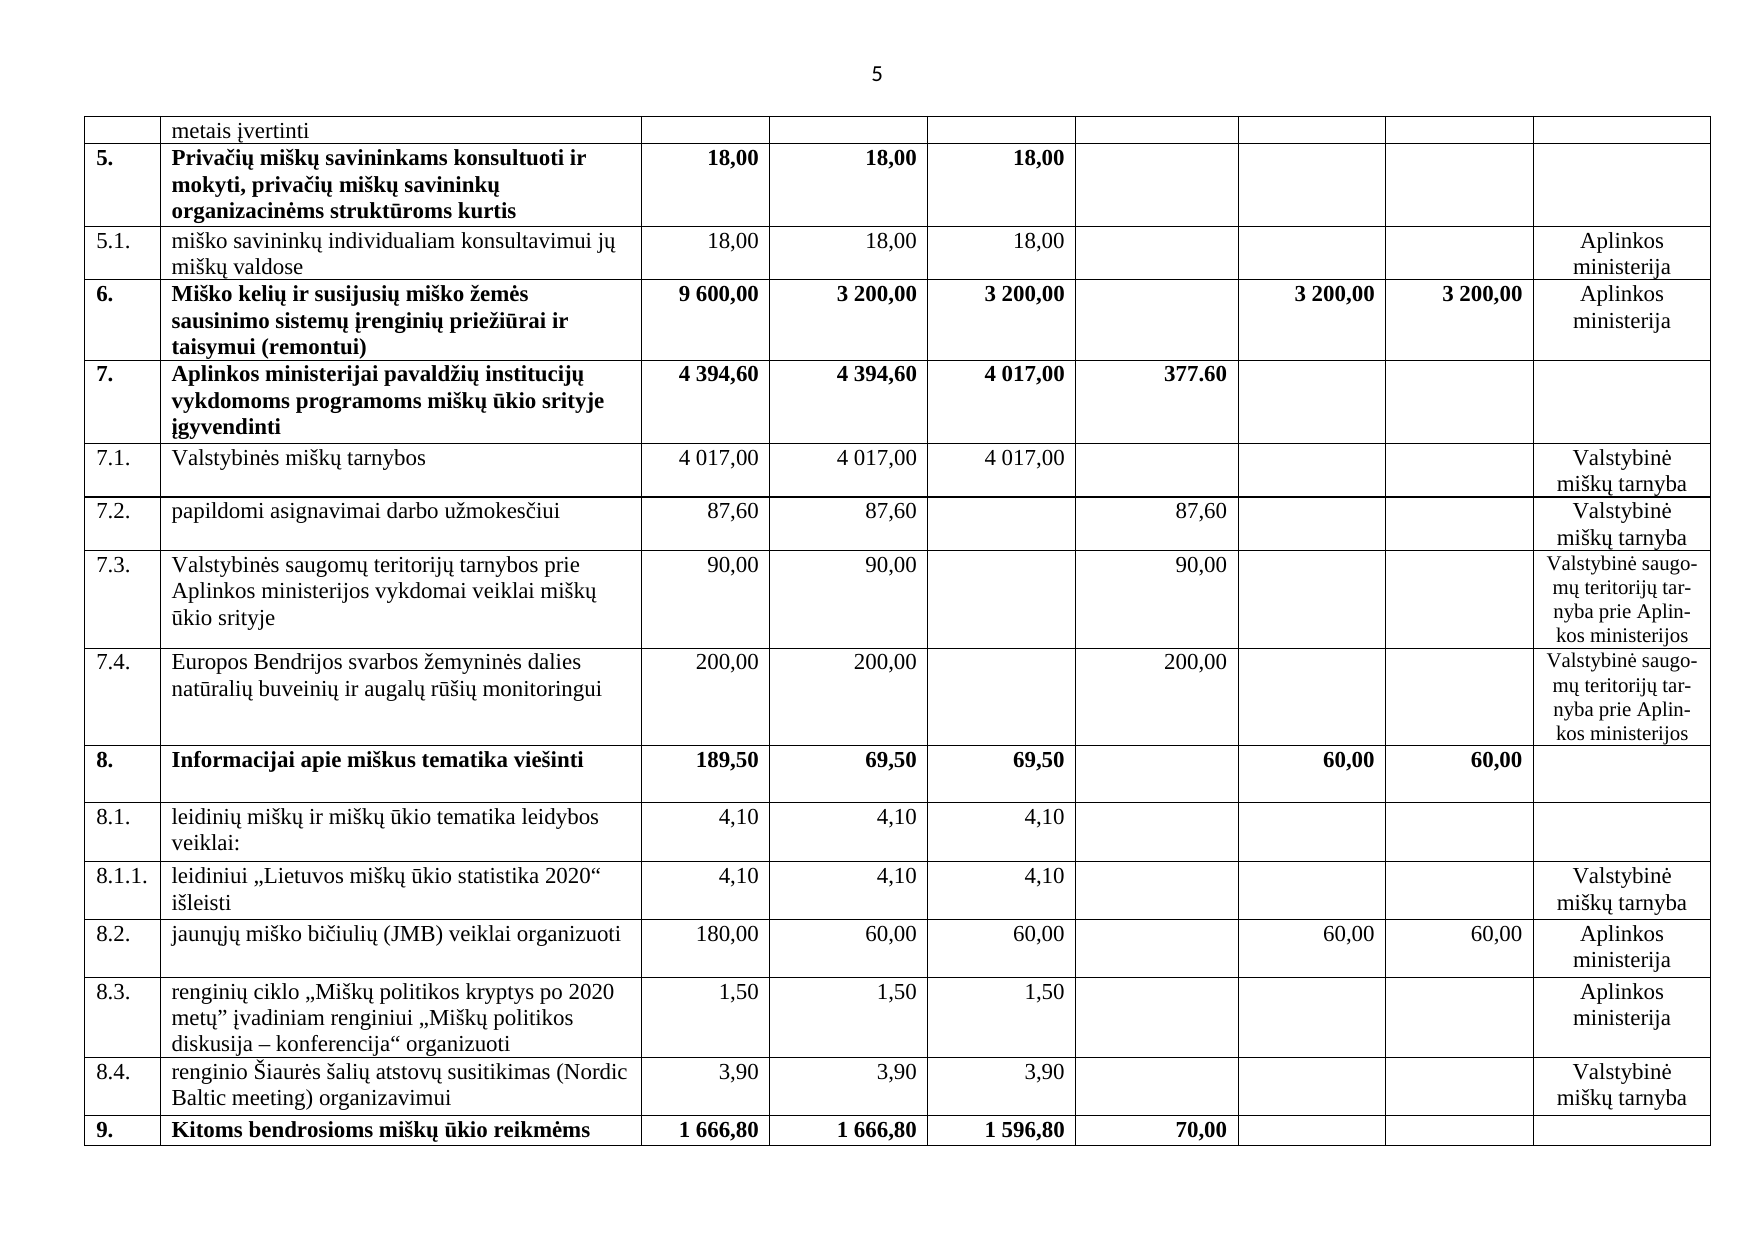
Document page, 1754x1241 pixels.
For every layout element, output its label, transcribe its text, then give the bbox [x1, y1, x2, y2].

table_cell [1386, 498, 1533, 550]
table_cell 7.2. [85, 498, 160, 550]
table_cell [1386, 117, 1533, 143]
table_cell 8.3. [85, 978, 160, 1057]
table_cell 7.1. [85, 444, 160, 496]
table_cell 7. [85, 361, 160, 443]
table_cell [1386, 551, 1533, 647]
table_cell [1534, 361, 1710, 443]
table_cell 3,90 [928, 1058, 1075, 1115]
table_cell Valstybinė saugo-mų teritorijų tar-nyba prie Aplin-kos ministerijos [1534, 551, 1710, 647]
table_cell [1076, 978, 1238, 1057]
table_cell [1386, 803, 1533, 861]
table_cell [1076, 117, 1238, 143]
table_cell [1239, 144, 1385, 226]
table_cell 4 017,00 [928, 361, 1075, 443]
table_cell Informacijai apie miškus tematika viešinti [161, 746, 641, 802]
table_cell miško savininkų individualiam konsultavimui jų miškų valdose [161, 227, 641, 279]
table_cell Valstybinės miškų tarnybos [161, 444, 641, 496]
table_cell 70,00 [1076, 1116, 1238, 1145]
table_cell [1386, 978, 1533, 1057]
table_cell [1239, 1058, 1385, 1115]
table_cell [1386, 1058, 1533, 1115]
table_cell 3,90 [770, 1058, 927, 1115]
table_cell 7.4. [85, 649, 160, 745]
table_cell [1239, 444, 1385, 496]
table_cell 8.1.1. [85, 862, 160, 918]
table_cell 69,50 [770, 746, 927, 802]
table_cell 4 394,60 [770, 361, 927, 443]
table_cell [1386, 1116, 1533, 1145]
table_cell [1534, 1116, 1710, 1145]
table_cell 5. [85, 144, 160, 226]
table_cell 60,00 [1386, 746, 1533, 802]
table_cell [1239, 117, 1385, 143]
table_cell [1076, 746, 1238, 802]
table_cell Valstybinė miškų tarnyba [1534, 444, 1710, 496]
table_cell [928, 551, 1075, 647]
table_cell [1076, 1058, 1238, 1115]
table_cell 90,00 [642, 551, 769, 647]
table_cell 200,00 [770, 649, 927, 745]
table_cell Valstybinė miškų tarnyba [1534, 862, 1710, 918]
table_cell 4 394,60 [642, 361, 769, 443]
table_cell 4,10 [642, 862, 769, 918]
table_cell 200,00 [1076, 649, 1238, 745]
table_cell [1534, 144, 1710, 226]
table_cell 200,00 [642, 649, 769, 745]
table_cell Aplinkos ministerija [1534, 978, 1710, 1057]
table_cell renginių ciklo „Miškų politikos kryptys po 2020 metų” įvadiniam renginiui „Miškų politikos diskusija – konferencija“ organizuoti [161, 978, 641, 1057]
table_cell 3 200,00 [1386, 280, 1533, 359]
table_cell leidinių miškų ir miškų ūkio tematika leidybos veiklai: [161, 803, 641, 861]
table_cell 69,50 [928, 746, 1075, 802]
table_cell [1239, 227, 1385, 279]
table_cell 87,60 [1076, 498, 1238, 550]
table_cell 3 200,00 [770, 280, 927, 359]
table_cell 18,00 [770, 144, 927, 226]
table_cell [1239, 498, 1385, 550]
table_cell 4 017,00 [928, 444, 1075, 496]
table_cell 1,50 [928, 978, 1075, 1057]
table_cell 3,90 [642, 1058, 769, 1115]
table_cell [1076, 444, 1238, 496]
table_cell Aplinkos ministerija [1534, 920, 1710, 977]
table_cell 180,00 [642, 920, 769, 977]
table_cell 60,00 [1239, 746, 1385, 802]
table_cell 60,00 [1386, 920, 1533, 977]
table_cell 1 666,80 [770, 1116, 927, 1145]
table_cell 7.3. [85, 551, 160, 647]
table_cell [1239, 551, 1385, 647]
table_cell metais įvertinti [161, 117, 641, 143]
table_cell leidiniui „Lietuvos miškų ūkio statistika 2020“ išleisti [161, 862, 641, 918]
table_cell [1386, 227, 1533, 279]
table_cell [1534, 746, 1710, 802]
table_cell 1 666,80 [642, 1116, 769, 1145]
table_cell renginio Šiaurės šalių atstovų susitikimas (Nordic Baltic meeting) organizavimui [161, 1058, 641, 1115]
table_cell 377.60 [1076, 361, 1238, 443]
table_cell [1386, 361, 1533, 443]
table_cell 4,10 [770, 803, 927, 861]
table_cell 4,10 [770, 862, 927, 918]
table_cell Europos Bendrijos svarbos žemyninės dalies natūralių buveinių ir augalų rūšių monitoringui [161, 649, 641, 745]
table_cell [1076, 280, 1238, 359]
table_cell Miško kelių ir susijusių miško žemės sausinimo sistemų įrenginių priežiūrai ir taisymui (remontui) [161, 280, 641, 359]
table_cell [642, 117, 769, 143]
table_cell 87,60 [642, 498, 769, 550]
table_cell [1534, 117, 1710, 143]
table_cell [1076, 920, 1238, 977]
table_cell [1076, 144, 1238, 226]
table_cell [1386, 444, 1533, 496]
table_cell 60,00 [770, 920, 927, 977]
table_cell 6. [85, 280, 160, 359]
table_cell [1386, 862, 1533, 918]
table_cell [1534, 803, 1710, 861]
table_cell [928, 117, 1075, 143]
table_cell [1239, 803, 1385, 861]
table_cell 4 017,00 [642, 444, 769, 496]
table_cell 18,00 [928, 144, 1075, 226]
table_cell Valstybinė miškų tarnyba [1534, 498, 1710, 550]
table_cell 1,50 [642, 978, 769, 1057]
table_cell 60,00 [928, 920, 1075, 977]
table_cell 3 200,00 [928, 280, 1075, 359]
table_cell 9 600,00 [642, 280, 769, 359]
table_cell papildomi asignavimai darbo užmokesčiui [161, 498, 641, 550]
table_cell 8. [85, 746, 160, 802]
table_cell 87,60 [770, 498, 927, 550]
table_cell [928, 649, 1075, 745]
table_cell 4,10 [928, 862, 1075, 918]
table_cell [1076, 862, 1238, 918]
table_cell Valstybinė saugo-mų teritorijų tar-nyba prie Aplin-kos ministerijos [1534, 649, 1710, 745]
table_cell 90,00 [1076, 551, 1238, 647]
table_cell 90,00 [770, 551, 927, 647]
table_cell 1 596,80 [928, 1116, 1075, 1145]
table_cell Kitoms bendrosioms miškų ūkio reikmėms [161, 1116, 641, 1145]
table_cell 189,50 [642, 746, 769, 802]
table_cell 60,00 [1239, 920, 1385, 977]
table_cell 4,10 [928, 803, 1075, 861]
table_cell 4,10 [642, 803, 769, 861]
table_cell Aplinkos ministerija [1534, 280, 1710, 359]
table_cell 18,00 [642, 227, 769, 279]
table_cell [1239, 361, 1385, 443]
table_cell Valstybinės saugomų teritorijų tarnybos prie Aplinkos ministerijos vykdomai veiklai miškų ūkio srityje [161, 551, 641, 647]
table_cell Aplinkos ministerija [1534, 227, 1710, 279]
table_cell 5.1. [85, 227, 160, 279]
table_cell 3 200,00 [1239, 280, 1385, 359]
table_cell 18,00 [770, 227, 927, 279]
table_cell [1076, 803, 1238, 861]
table_cell [1076, 227, 1238, 279]
table_cell Aplinkos ministerijai pavaldžių institucijų vykdomoms programoms miškų ūkio srityje įgyvendinti [161, 361, 641, 443]
table_cell [85, 117, 160, 143]
table_cell Valstybinė miškų tarnyba [1534, 1058, 1710, 1115]
table_cell Privačių miškų savininkams konsultuoti ir mokyti, privačių miškų savininkų organizacinėms struktūroms kurtis [161, 144, 641, 226]
table_cell 8.1. [85, 803, 160, 861]
table_cell [1239, 649, 1385, 745]
table_cell 8.2. [85, 920, 160, 977]
table_cell [1239, 1116, 1385, 1145]
table_cell [1386, 649, 1533, 745]
table_cell 18,00 [928, 227, 1075, 279]
table_cell [928, 498, 1075, 550]
table_cell [770, 117, 927, 143]
table_cell 1,50 [770, 978, 927, 1057]
table_cell [1239, 978, 1385, 1057]
table_cell 9. [85, 1116, 160, 1145]
table_cell [1239, 862, 1385, 918]
table_cell [1386, 144, 1533, 226]
table_cell 8.4. [85, 1058, 160, 1115]
table_cell jaunųjų miško bičiulių (JMB) veiklai organizuoti [161, 920, 641, 977]
table_cell 4 017,00 [770, 444, 927, 496]
table_cell 18,00 [642, 144, 769, 226]
